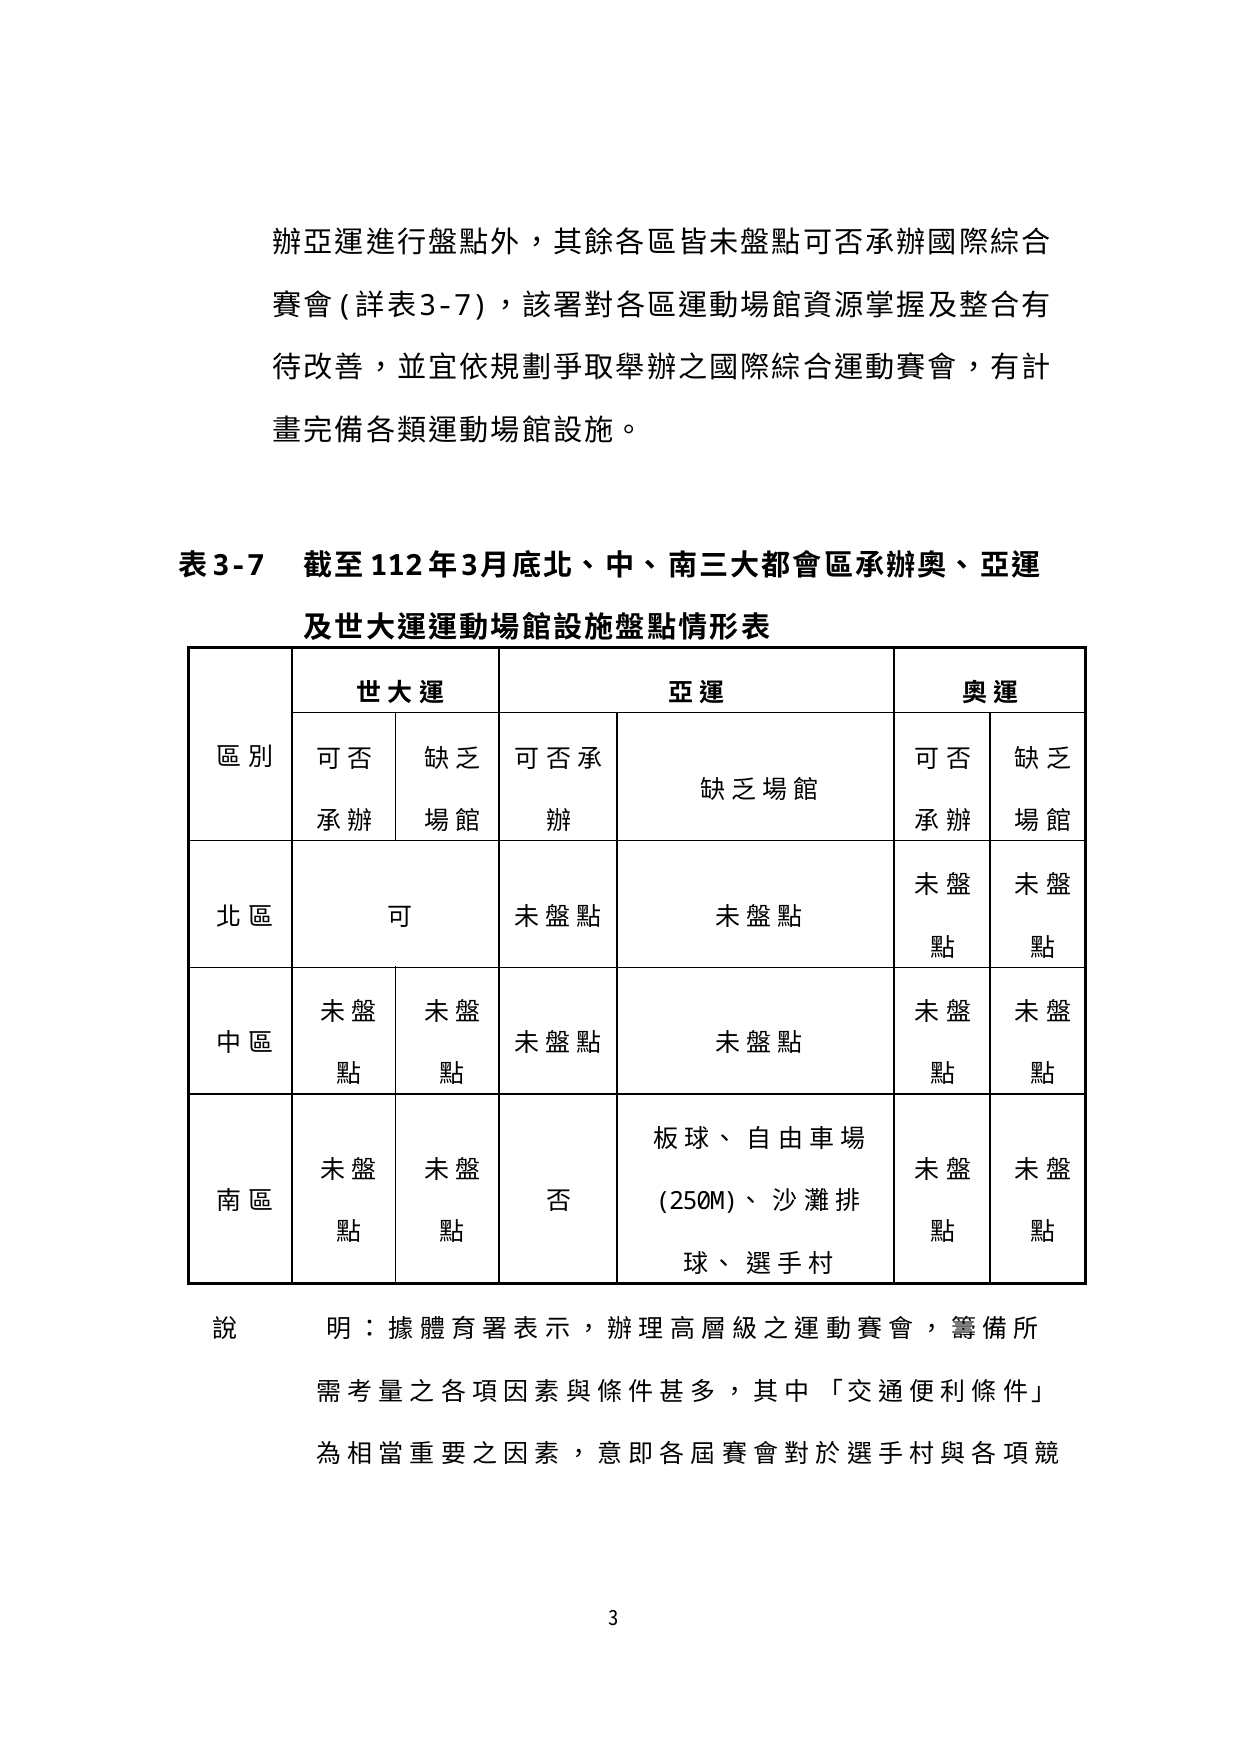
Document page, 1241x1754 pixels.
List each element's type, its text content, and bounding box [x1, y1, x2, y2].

table_cell 未盤點 [895, 968, 989, 1093]
table_cell 可否承辦 [500, 713, 616, 840]
table_cell 未盤點 [500, 968, 616, 1093]
table_cell 未盤點 [500, 841, 616, 966]
table_cell 可否承辦 [895, 713, 989, 840]
table_cell 中區 [190, 968, 291, 1093]
table_cell 未盤點 [991, 1095, 1084, 1282]
table_cell 未盤點 [396, 968, 498, 1093]
table_header 世大運 [293, 649, 498, 712]
table_cell 未盤點 [396, 1095, 498, 1282]
table_header 區別 [190, 649, 291, 840]
table_header 亞運 [500, 649, 893, 712]
table_cell 可 [293, 841, 498, 966]
table_cell 南區 [190, 1095, 291, 1282]
table_cell 缺乏場館 [991, 713, 1084, 840]
table_cell 北區 [190, 841, 291, 966]
table_cell 缺乏場館 [396, 713, 498, 840]
table_cell 板球、自由車場(250M)、沙灘排球、選手村 [618, 1095, 893, 1282]
table_cell 未盤點 [618, 841, 893, 966]
table_header 奧運 [895, 649, 1084, 712]
table_cell 未盤點 [991, 968, 1084, 1093]
table_cell 缺乏場館 [618, 713, 893, 840]
text 說 明：據體育署表示，辦理高層級之運動賽會，籌備所需考量之各項因素與條件甚多，其中「交通便利條件」為相當重要之因素，意即各屆賽會對於選手村與各項競 [172, 1285, 1063, 1473]
table_cell 未盤點 [895, 841, 989, 966]
table_cell 未盤點 [293, 1095, 395, 1282]
table_cell 未盤點 [618, 968, 893, 1093]
table_cell 否 [500, 1095, 616, 1282]
table_cell 未盤點 [895, 1095, 989, 1282]
table_cell 未盤點 [991, 841, 1084, 966]
table_cell 可否承辦 [293, 713, 395, 840]
text 表3-7 截至112年3月底北、中、南三大都會區承辦奧、亞運及世大運運動場館設施盤點情形表 [177, 521, 1063, 646]
table_cell 未盤點 [293, 968, 395, 1093]
text 由於奧、亞運及世大運等國際綜合運動賽會，仍以單一城市為主提出申辦，我國舉辦2017年臺北世界大學運動會時已將北區各級學校運動場館資源整合納入，至於中區及南區二大都會區運動場館資源整合情形，據體育署表示，截至112年3月底，除曾對南部地區運動場館資源可否承辦亞運進行盤點外，其餘各區皆未盤點可否承辦國際綜合賽會(詳表3-7)，該署對各區運動場館資源掌握及整合有待改善，並宜依規劃爭取舉辦之國際綜合運動賽會，有計畫完備各類運動場館設施。 [266, 198, 1063, 448]
